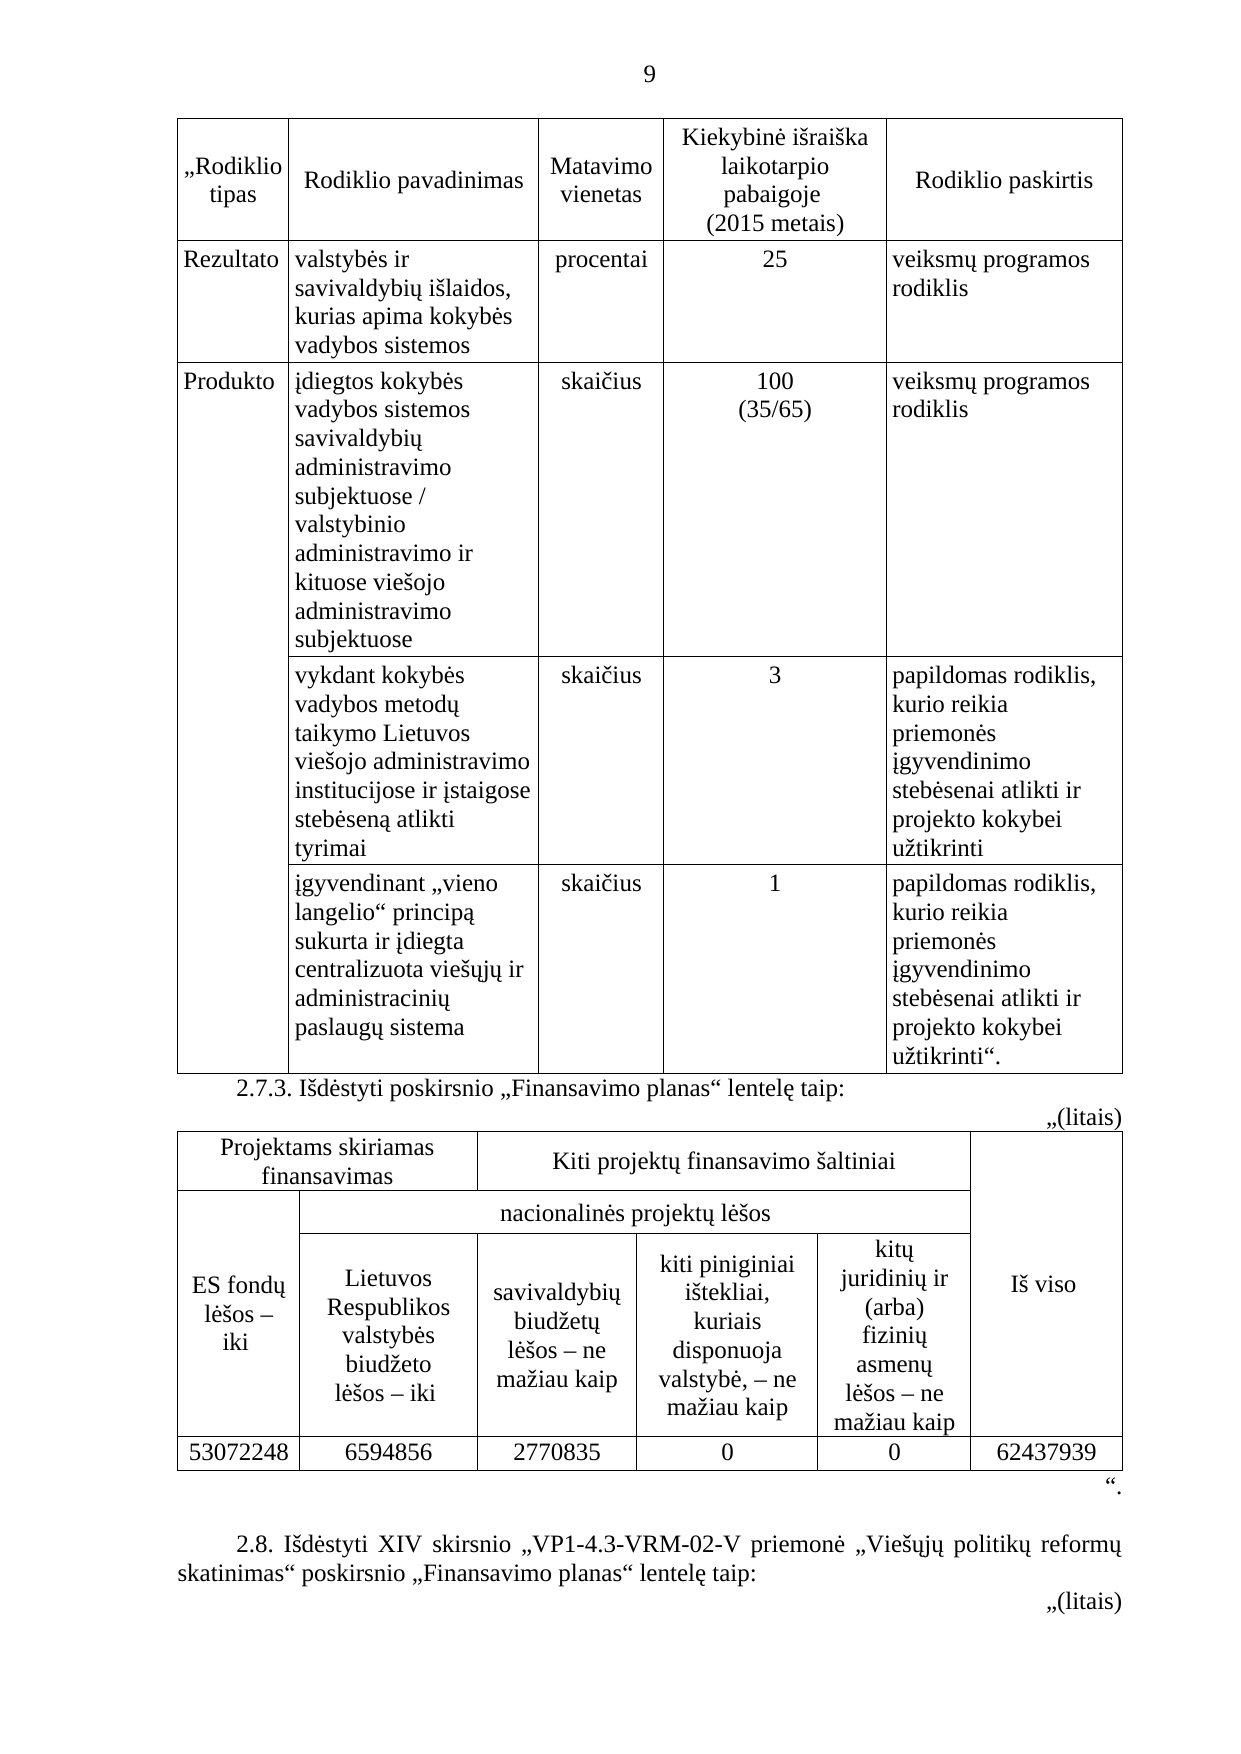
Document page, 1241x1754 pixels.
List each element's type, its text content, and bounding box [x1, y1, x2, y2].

table_cell kiti piniginiai ištekliai, kuriais disponuoja valstybė, – ne mažiau kaip [637, 1234, 817, 1436]
table_cell valstybės ir savivaldybių išlaidos, kurias apima kokybės vadybos sistemos [289, 241, 538, 362]
table_cell 2770835 [478, 1437, 636, 1470]
table_cell 25 [664, 241, 886, 362]
text 2.7.3. Išdėstyti poskirsnio „Finansavimo planas“ lentelę taip: [177, 1074, 1122, 1102]
table_cell veiksmų programos rodiklis [887, 241, 1122, 362]
text “. [177, 1471, 1122, 1500]
table_header Iš viso [971, 1132, 1122, 1436]
table_cell ES fondų lėšos – iki [178, 1191, 299, 1436]
table_header Matavimo vienetas [539, 119, 663, 240]
table_header Rodiklio pavadinimas [289, 119, 538, 240]
table_cell 0 [637, 1437, 817, 1470]
table_cell procentai [539, 241, 663, 362]
table_header Projektams skiriamas finansavimas [178, 1132, 477, 1189]
table_cell 0 [818, 1437, 970, 1470]
table_cell Lietuvos Respublikos valstybės biudžeto lėšos – iki [300, 1234, 477, 1436]
table_header Kiti projektų finansavimo šaltiniai [478, 1132, 970, 1189]
table_cell 6594856 [300, 1437, 477, 1470]
table_cell 62437939 [971, 1437, 1122, 1470]
table_cell įdiegtos kokybės vadybos sistemos savivaldybių administravimo subjektuose / valstybinio administravimo ir kituose viešojo administravimo subjektuose [289, 363, 538, 656]
table_cell skaičius [539, 657, 663, 864]
table_cell 53072248 [178, 1437, 299, 1470]
table_header Kiekybinė išraiška laikotarpio pabaigoje (2015 metais) [664, 119, 886, 240]
table_header Rodiklio paskirtis [887, 119, 1122, 240]
table_cell 1 [664, 865, 886, 1072]
table_cell nacionalinės projektų lėšos [300, 1191, 970, 1233]
text „(litais) [177, 1586, 1122, 1615]
table_cell skaičius [539, 865, 663, 1072]
text 2.8. Išdėstyti XIV skirsnio „VP1-4.3-VRM-02-V priemonė „Viešųjų politikų reformų skatinimas“ poskirsnio „Finansavimo planas“ lentelę taip: [177, 1529, 1122, 1586]
table_cell papildomas rodiklis, kurio reikia priemonės įgyvendinimo stebėsenai atlikti ir projekto kokybei užtikrinti“. [887, 865, 1122, 1072]
table_cell vykdant kokybės vadybos metodų taikymo Lietuvos viešojo administravimo institucijose ir įstaigose stebėseną atlikti tyrimai [289, 657, 538, 864]
text „(litais) [177, 1102, 1122, 1131]
table_cell savivaldybių biudžetų lėšos – ne mažiau kaip [478, 1234, 636, 1436]
table_cell įgyvendinant „vieno langelio“ principą sukurta ir įdiegta centralizuota viešųjų ir administracinių paslaugų sistema [289, 865, 538, 1072]
table_cell Rezultato [178, 241, 288, 362]
table_header „Rodiklio tipas [178, 119, 288, 240]
table_cell 3 [664, 657, 886, 864]
table_cell 100 (35/65) [664, 363, 886, 656]
table_cell papildomas rodiklis, kurio reikia priemonės įgyvendinimo stebėsenai atlikti ir projekto kokybei užtikrinti [887, 657, 1122, 864]
table_cell skaičius [539, 363, 663, 656]
table_cell veiksmų programos rodiklis [887, 363, 1122, 656]
table_cell kitų juridinių ir (arba) fizinių asmenų lėšos – ne mažiau kaip [818, 1234, 970, 1436]
table_cell Produkto [178, 363, 288, 1072]
